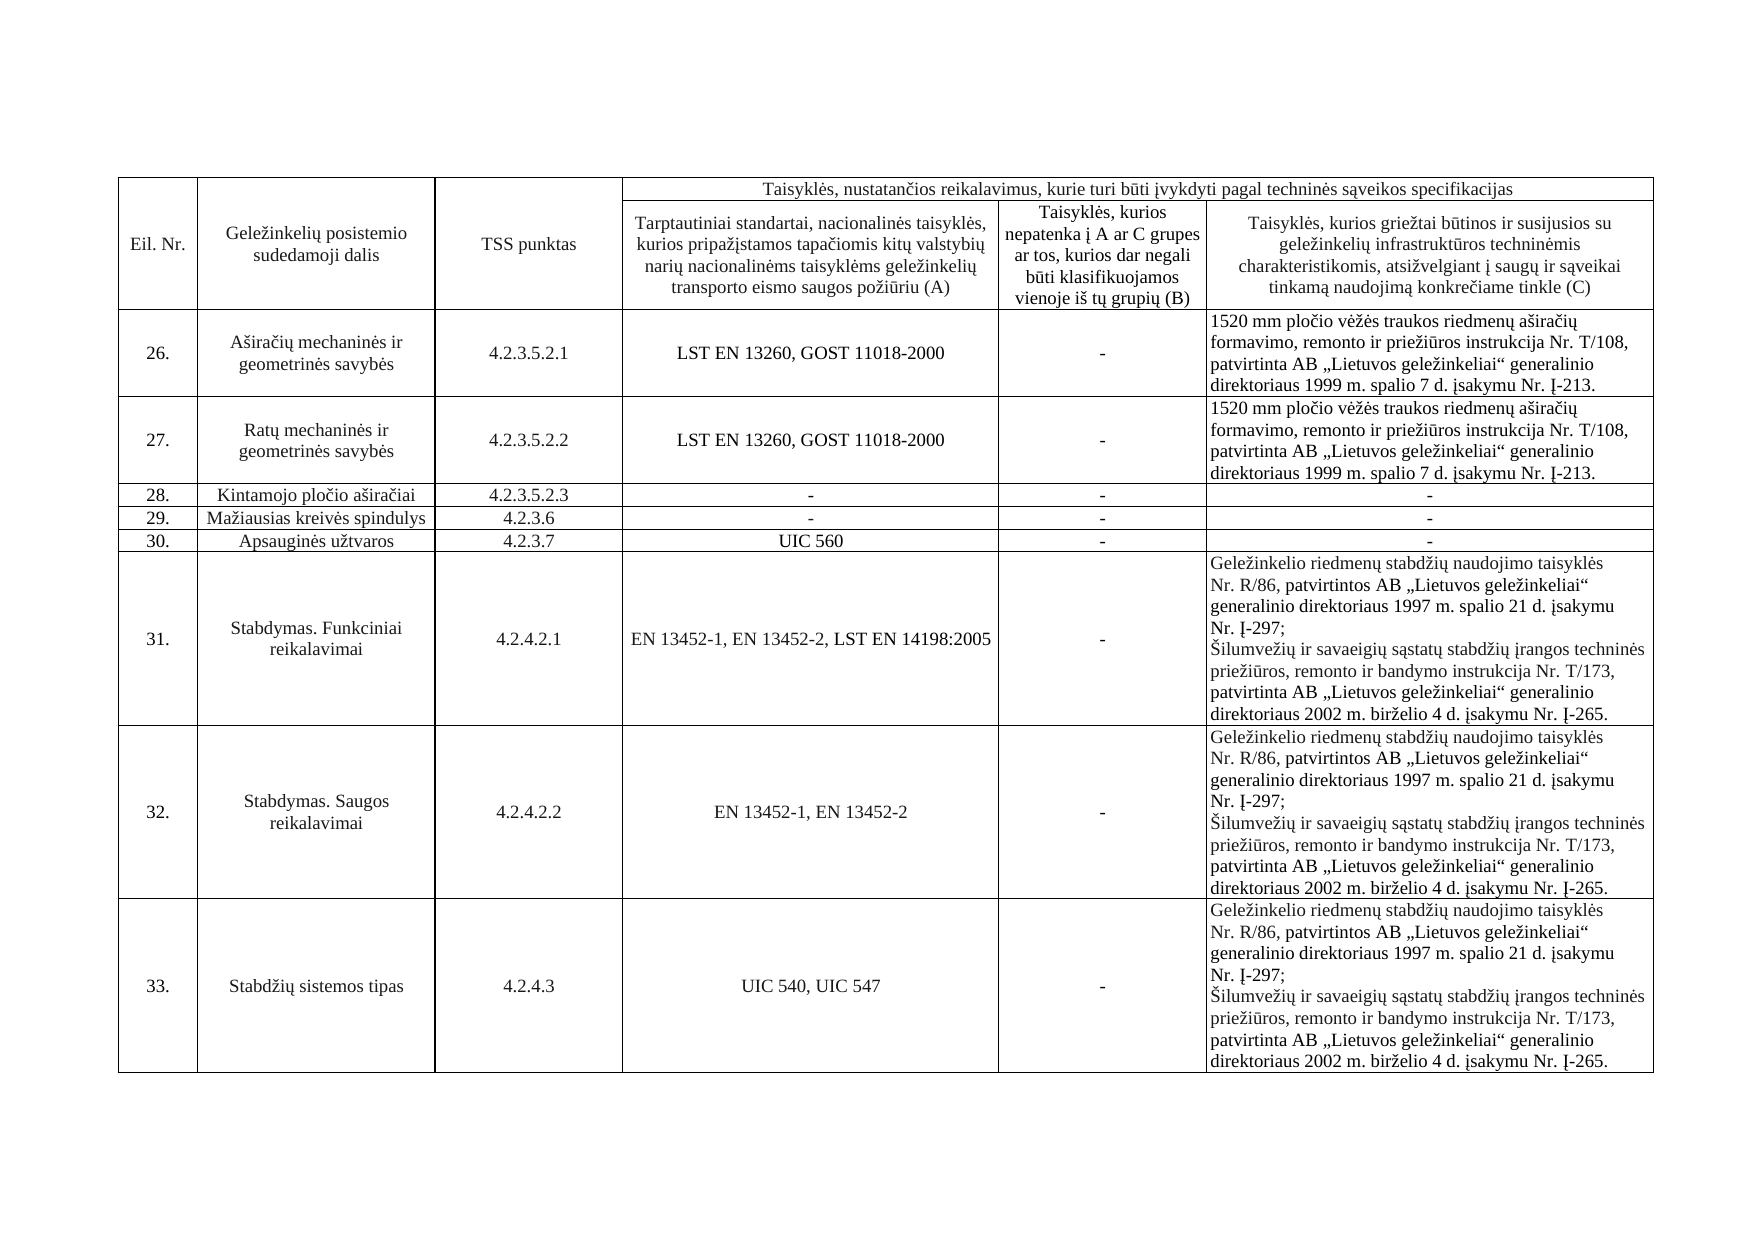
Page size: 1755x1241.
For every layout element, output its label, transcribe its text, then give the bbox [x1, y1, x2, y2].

table_cell LST EN 13260, GOST 11018-2000 [623, 397, 998, 483]
table_cell Stabdymas. Funkciniai reikalavimai [198, 552, 434, 724]
table_cell 4.2.4.3 [436, 899, 622, 1072]
table_cell EN 13452-1, EN 13452-2 [623, 726, 998, 898]
table_cell - [623, 484, 998, 506]
table_cell Taisyklės, kurios nepatenka į A ar C grupes ar tos, kurios dar negali būti klasifikuojamos vienoje iš tų grupių (B) [999, 201, 1206, 309]
table_cell Ratų mechaninės ir geometrinės savybės [198, 397, 434, 483]
table_cell 28. [119, 484, 197, 506]
table_cell Geležinkelio riedmenų stabdžių naudojimo taisyklės Nr. R/86, patvirtintos AB „Lietuvos geležinkeliai“ generalinio direktoriaus 1997 m. spalio 21 d. įsakymu Nr. Į-297; Šilumvežių ir savaeigių sąstatų stabdžių įrangos techninės priežiūros, remonto ir bandymo instrukcija Nr. T/173, patvirtinta AB „Lietuvos geležinkeliai“ generalinio direktoriaus 2002 m. birželio 4 d. įsakymu Nr. Į-265. [1207, 726, 1653, 898]
table_cell 27. [119, 397, 197, 483]
table_cell - [999, 726, 1206, 898]
table_cell 30. [119, 530, 197, 551]
table_cell - [999, 507, 1206, 528]
table_cell - [1207, 484, 1653, 506]
table_cell 4.2.3.7 [436, 530, 622, 551]
table_header Geležinkelių posistemio sudedamoji dalis [198, 178, 434, 309]
table_cell 4.2.3.5.2.1 [436, 310, 622, 396]
table_cell 4.2.3.6 [436, 507, 622, 528]
table_cell UIC 540, UIC 547 [623, 899, 998, 1072]
table_cell - [1207, 530, 1653, 551]
table_cell LST EN 13260, GOST 11018-2000 [623, 310, 998, 396]
table_cell Taisyklės, kurios griežtai būtinos ir susijusios su geležinkelių infrastruktūros techninėmis charakteristikomis, atsižvelgiant į saugų ir sąveikai tinkamą naudojimą konkrečiame tinkle (C) [1207, 201, 1653, 309]
table_cell 26. [119, 310, 197, 396]
table_cell 4.2.4.2.2 [436, 726, 622, 898]
table_cell EN 13452-1, EN 13452-2, LST EN 14198:2005 [623, 552, 998, 724]
table_cell Stabdymas. Saugos reikalavimai [198, 726, 434, 898]
table_cell Mažiausias kreivės spindulys [198, 507, 434, 528]
table_cell Tarptautiniai standartai, nacionalinės taisyklės, kurios pripažįstamos tapačiomis kitų valstybių narių nacionalinėms taisyklėms geležinkelių transporto eismo saugos požiūriu (A) [623, 201, 998, 309]
table_cell - [999, 484, 1206, 506]
table_cell Apsauginės užtvaros [198, 530, 434, 551]
table_cell 31. [119, 552, 197, 724]
table_cell 4.2.3.5.2.2 [436, 397, 622, 483]
table_cell Geležinkelio riedmenų stabdžių naudojimo taisyklės Nr. R/86, patvirtintos AB „Lietuvos geležinkeliai“ generalinio direktoriaus 1997 m. spalio 21 d. įsakymu Nr. Į-297; Šilumvežių ir savaeigių sąstatų stabdžių įrangos techninės priežiūros, remonto ir bandymo instrukcija Nr. T/173, patvirtinta AB „Lietuvos geležinkeliai“ generalinio direktoriaus 2002 m. birželio 4 d. įsakymu Nr. Į-265. [1207, 552, 1653, 724]
table_header Taisyklės, nustatančios reikalavimus, kurie turi būti įvykdyti pagal techninės sąveikos specifikacijas [623, 178, 1653, 200]
table_cell Aširačių mechaninės ir geometrinės savybės [198, 310, 434, 396]
table_cell 32. [119, 726, 197, 898]
table_cell Geležinkelio riedmenų stabdžių naudojimo taisyklės Nr. R/86, patvirtintos AB „Lietuvos geležinkeliai“ generalinio direktoriaus 1997 m. spalio 21 d. įsakymu Nr. Į-297; Šilumvežių ir savaeigių sąstatų stabdžių įrangos techninės priežiūros, remonto ir bandymo instrukcija Nr. T/173, patvirtinta AB „Lietuvos geležinkeliai“ generalinio direktoriaus 2002 m. birželio 4 d. įsakymu Nr. Į-265. [1207, 899, 1653, 1072]
table_cell - [999, 397, 1206, 483]
table_cell Kintamojo pločio aširačiai [198, 484, 434, 506]
table_cell 29. [119, 507, 197, 528]
table_cell - [999, 552, 1206, 724]
table_cell - [999, 899, 1206, 1072]
table_cell - [1207, 507, 1653, 528]
table_cell Stabdžių sistemos tipas [198, 899, 434, 1072]
table_cell - [999, 530, 1206, 551]
table_cell 1520 mm pločio vėžės traukos riedmenų aširačių formavimo, remonto ir priežiūros instrukcija Nr. T/108, patvirtinta AB „Lietuvos geležinkeliai“ generalinio direktoriaus 1999 m. spalio 7 d. įsakymu Nr. Į-213. [1207, 397, 1653, 483]
table_cell 1520 mm pločio vėžės traukos riedmenų aširačių formavimo, remonto ir priežiūros instrukcija Nr. T/108, patvirtinta AB „Lietuvos geležinkeliai“ generalinio direktoriaus 1999 m. spalio 7 d. įsakymu Nr. Į-213. [1207, 310, 1653, 396]
table_cell - [999, 310, 1206, 396]
table_cell - [623, 507, 998, 528]
table_cell 33. [119, 899, 197, 1072]
table_cell 4.2.3.5.2.3 [436, 484, 622, 506]
table_header Eil. Nr. [119, 178, 197, 309]
table_header TSS punktas [436, 178, 622, 309]
table_cell 4.2.4.2.1 [436, 552, 622, 724]
table_cell UIC 560 [623, 530, 998, 551]
